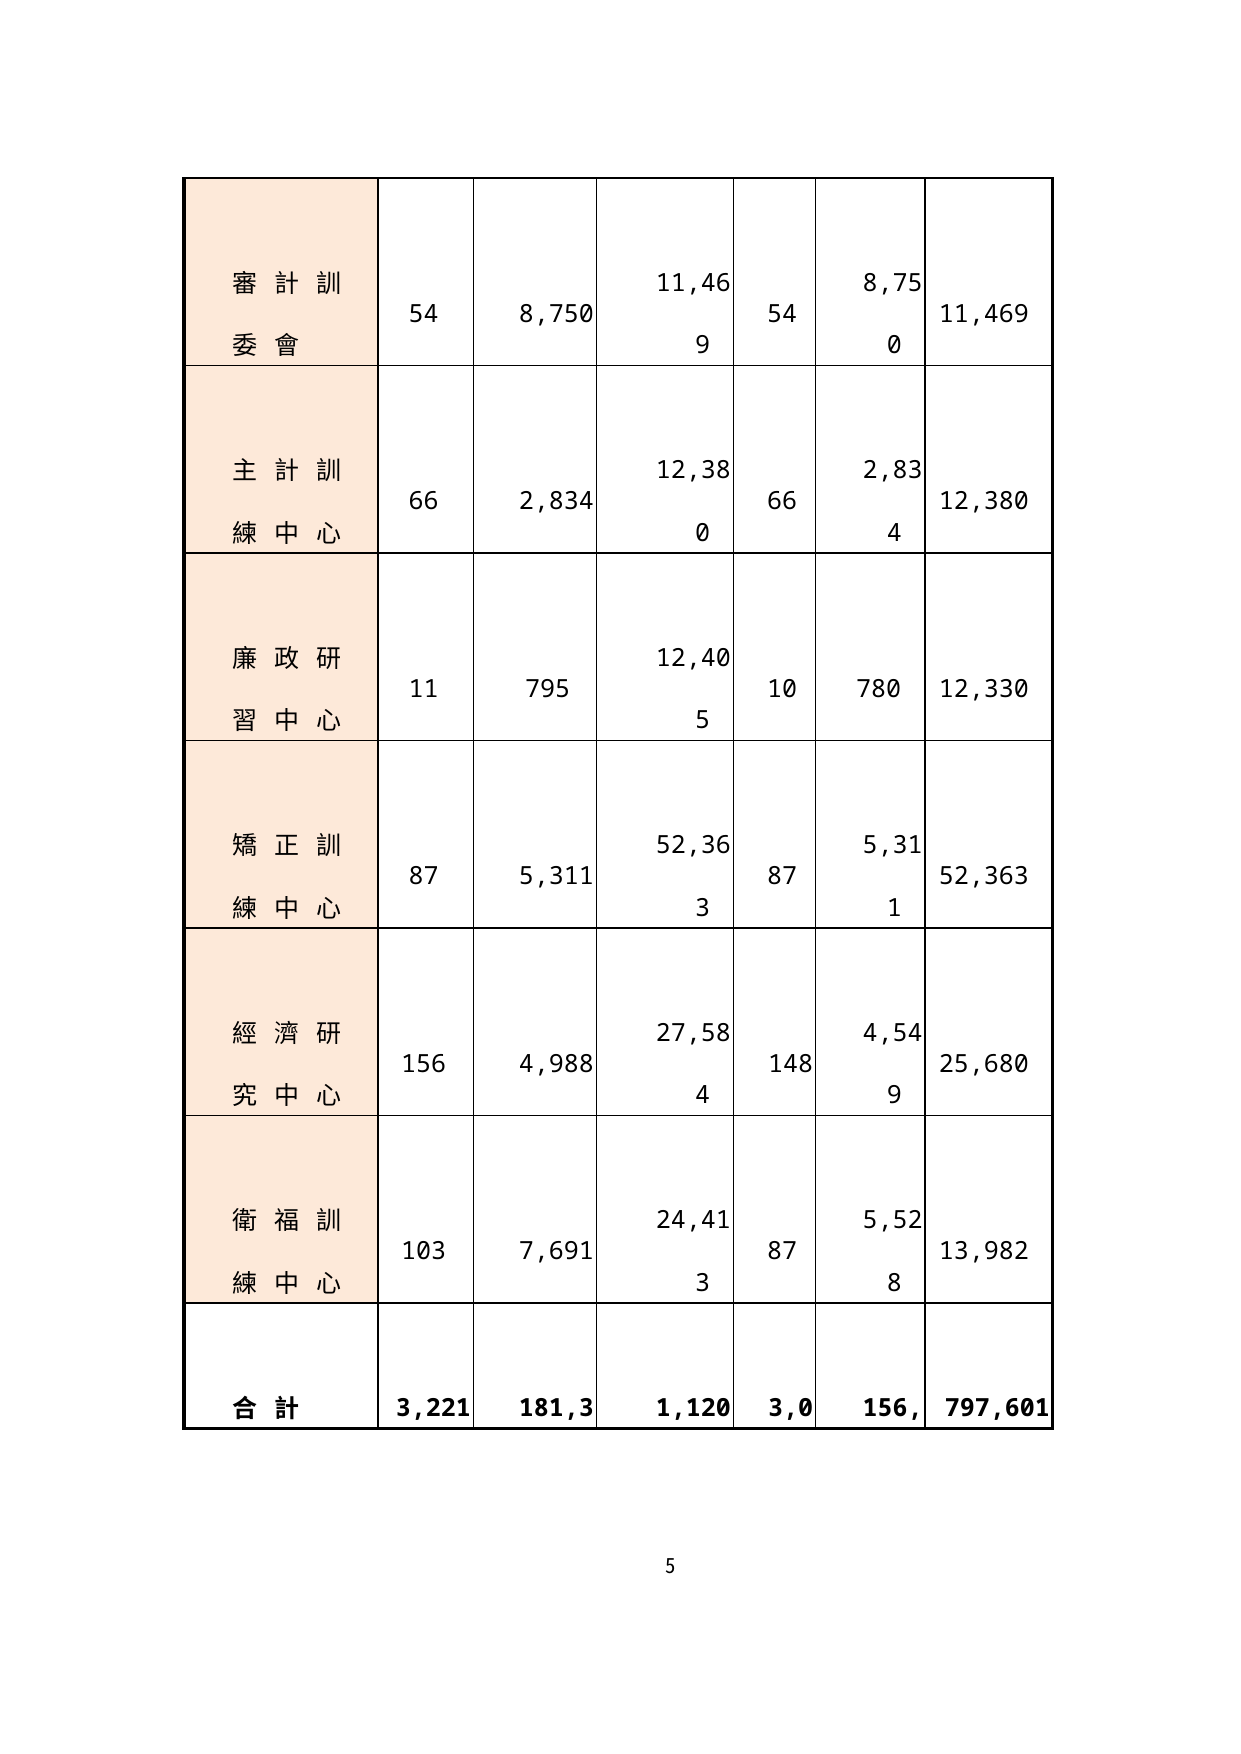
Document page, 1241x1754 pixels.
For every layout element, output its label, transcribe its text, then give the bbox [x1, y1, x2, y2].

table_cell 合計 [186, 1304, 377, 1427]
table_cell 52,363 [597, 741, 733, 927]
table_cell 3,221 [379, 1304, 473, 1427]
table_cell 181,3 [474, 1304, 596, 1427]
table_cell 矯正訓練中心 [186, 741, 377, 927]
table_cell 27,584 [597, 929, 733, 1115]
table_cell 66 [734, 366, 815, 552]
table_cell 11,469 [597, 179, 733, 365]
table_cell 12,380 [597, 366, 733, 552]
table_cell 2,834 [816, 366, 924, 552]
table_cell 3,0 [734, 1304, 815, 1427]
table_cell 87 [734, 1116, 815, 1302]
table_cell 5,528 [816, 1116, 924, 1302]
table_cell 11,469 [926, 179, 1051, 365]
table_cell 衛福訓練中心 [186, 1116, 377, 1302]
table_cell 52,363 [926, 741, 1051, 927]
table_cell 12,380 [926, 366, 1051, 552]
table_cell 148 [734, 929, 815, 1115]
table_cell 審計訓委會 [186, 179, 377, 365]
table_cell 1,120 [597, 1304, 733, 1427]
table_cell 8,750 [474, 179, 596, 365]
table_cell 10 [734, 554, 815, 740]
table_cell 主計訓練中心 [186, 366, 377, 552]
table_cell 66 [379, 366, 473, 552]
table_cell 795 [474, 554, 596, 740]
table_cell 8,750 [816, 179, 924, 365]
table_cell 156, [816, 1304, 924, 1427]
table_cell 經濟研究中心 [186, 929, 377, 1115]
table_cell 4,988 [474, 929, 596, 1115]
table_cell 13,982 [926, 1116, 1051, 1302]
table_cell 4,549 [816, 929, 924, 1115]
table_cell 87 [734, 741, 815, 927]
table_cell 2,834 [474, 366, 596, 552]
table_cell 54 [734, 179, 815, 365]
table_cell 103 [379, 1116, 473, 1302]
table_cell 780 [816, 554, 924, 740]
table_cell 7,691 [474, 1116, 596, 1302]
table_cell 5,311 [474, 741, 596, 927]
table_cell 廉政研習中心 [186, 554, 377, 740]
table_cell 12,330 [926, 554, 1051, 740]
table_cell 156 [379, 929, 473, 1115]
table_cell 24,413 [597, 1116, 733, 1302]
table_cell 797,601 [926, 1304, 1051, 1427]
table_cell 87 [379, 741, 473, 927]
table_cell 5,311 [816, 741, 924, 927]
table_cell 25,680 [926, 929, 1051, 1115]
table_cell 11 [379, 554, 473, 740]
table_cell 12,405 [597, 554, 733, 740]
table_cell 54 [379, 179, 473, 365]
